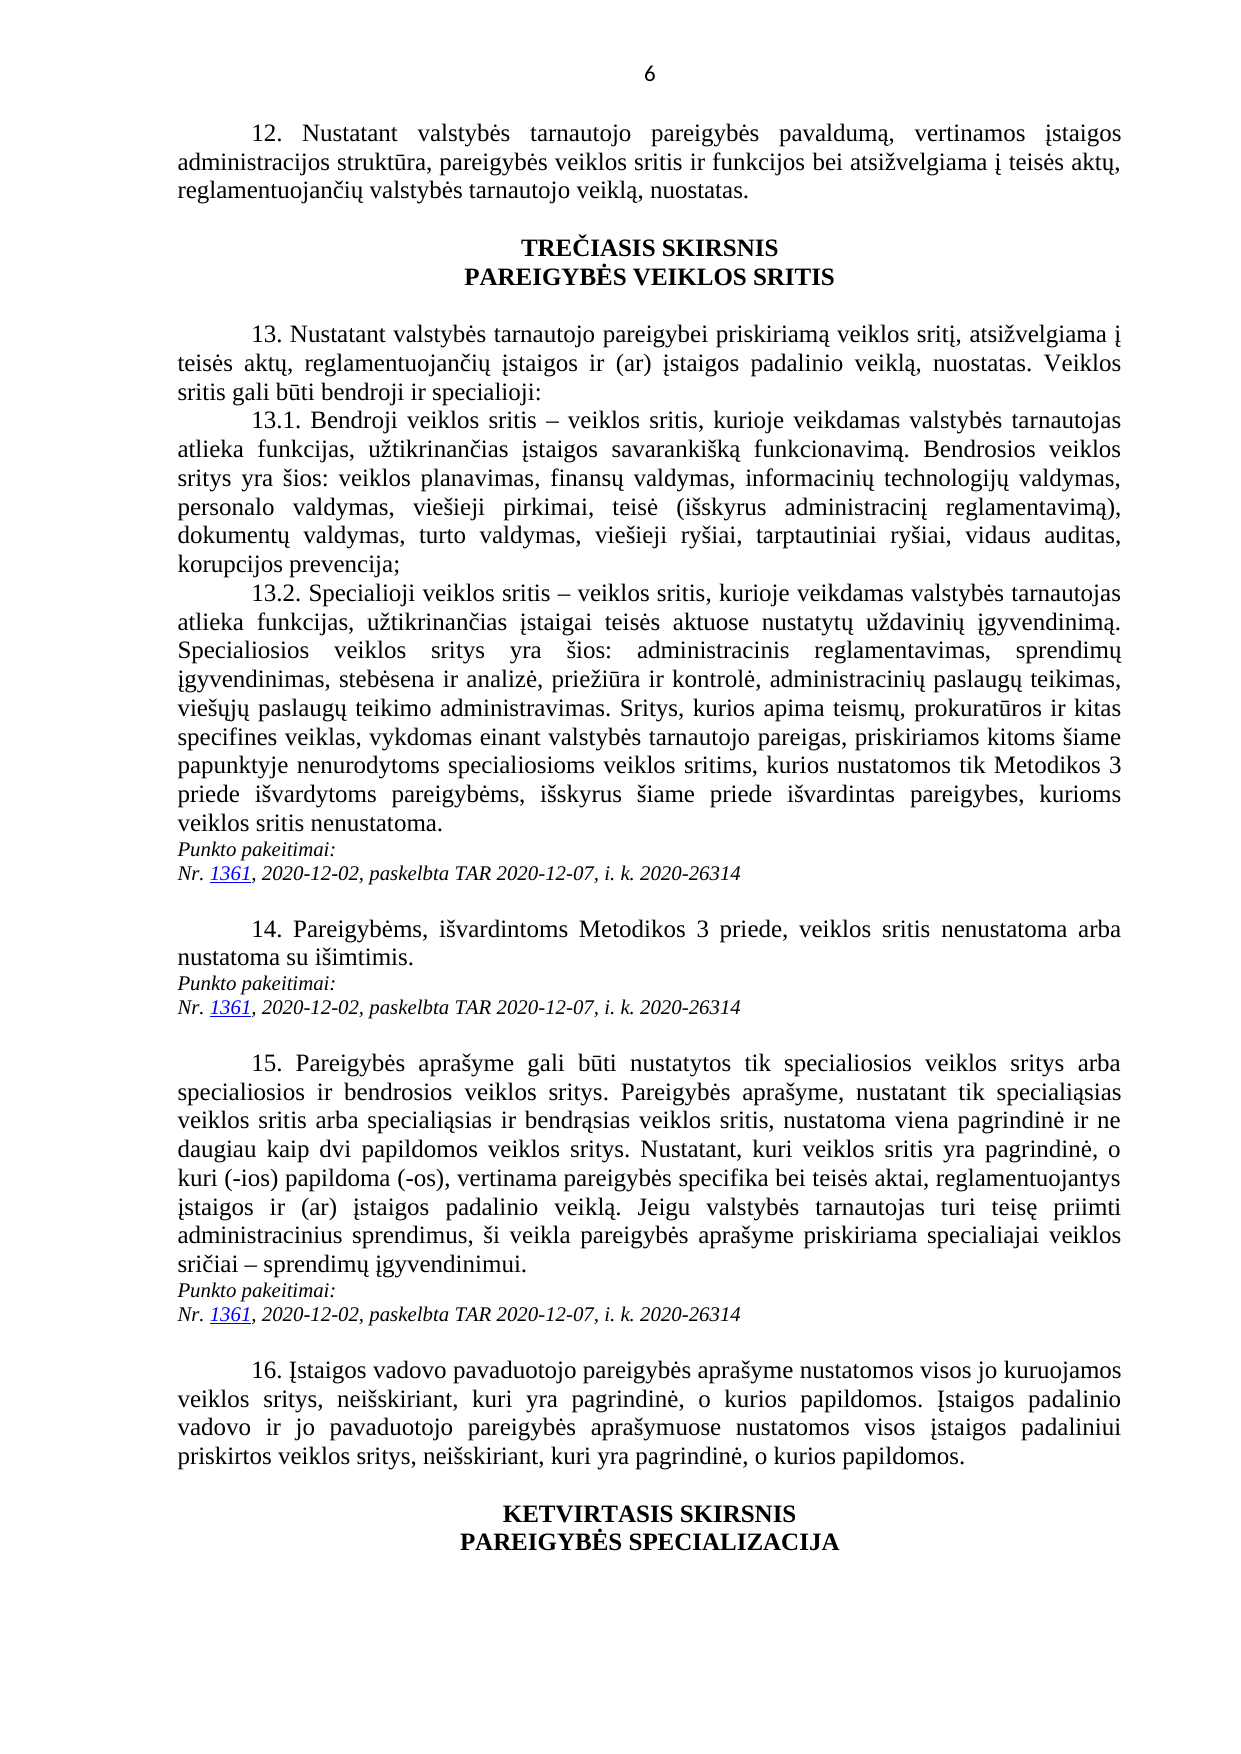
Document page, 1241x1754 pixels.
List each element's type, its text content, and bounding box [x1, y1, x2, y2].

text 13.2. Specialioji veiklos sritis – veiklos sritis, kurioje veikdamas valstybės tarnautojas atlieka funkcijas, užtikrinančias įstaigai teisės aktuose nustatytų uždavinių įgyvendinimą. Specialiosios veiklos sritys yra šios: administracinis reglamentavimas, sprendimų įgyvendinimas, stebėsena ir analizė, priežiūra ir kontrolė, administracinių paslaugų teikimas, viešųjų paslaugų teikimo administravimas. Sritys, kurios apima teismų, prokuratūros ir kitas specifines veiklas, vykdomas einant valstybės tarnautojo pareigas, priskiriamos kitoms šiame papunktyje nenurodytoms specialiosioms veiklos sritims, kurios nustatomos tik Metodikos 3 priede išvardytoms pareigybėms, išskyrus šiame priede išvardintas pareigybes, kurioms veiklos sritis nenustatoma. [177, 578, 1122, 837]
text Nr. 1361, 2020-12-02, paskelbta TAR 2020-12-07, i. k. 2020-26314 [177, 995, 1122, 1019]
text 12. Nustatant valstybės tarnautojo pareigybės pavaldumą, vertinamos įstaigos administracijos struktūra, pareigybės veiklos sritis ir funkcijos bei atsižvelgiama į teisės aktų, reglamentuojančių valstybės tarnautojo veiklą, nuostatas. [177, 118, 1122, 204]
text PAREIGYBĖS SPECIALIZACIJA [177, 1527, 1122, 1556]
text KETVIRTASIS SKIRSNIS [177, 1499, 1122, 1527]
text Nr. 1361, 2020-12-02, paskelbta TAR 2020-12-07, i. k. 2020-26314 [177, 1302, 1122, 1326]
text 13.1. Bendroji veiklos sritis – veiklos sritis, kurioje veikdamas valstybės tarnautojas atlieka funkcijas, užtikrinančias įstaigos savarankišką funkcionavimą. Bendrosios veiklos sritys yra šios: veiklos planavimas, finansų valdymas, informacinių technologijų valdymas, personalo valdymas, viešieji pirkimai, teisė (išskyrus administracinį reglamentavimą), dokumentų valdymas, turto valdymas, viešieji ryšiai, tarptautiniai ryšiai, vidaus auditas, korupcijos prevencija; [177, 406, 1122, 578]
text 16. Įstaigos vadovo pavaduotojo pareigybės aprašyme nustatomos visos jo kuruojamos veiklos sritys, neišskiriant, kuri yra pagrindinė, o kurios papildomos. Įstaigos padalinio vadovo ir jo pavaduotojo pareigybės aprašymuose nustatomos visos įstaigos padaliniui priskirtos veiklos sritys, neišskiriant, kuri yra pagrindinė, o kurios papildomos. [177, 1355, 1122, 1470]
text Nr. 1361, 2020-12-02, paskelbta TAR 2020-12-07, i. k. 2020-26314 [177, 861, 1122, 885]
text PAREIGYBĖS VEIKLOS SRITIS [177, 262, 1122, 291]
text Punkto pakeitimai: [177, 837, 1122, 861]
text Punkto pakeitimai: [177, 971, 1122, 995]
text TREČIASIS SKIRSNIS [177, 233, 1122, 262]
text 15. Pareigybės aprašyme gali būti nustatytos tik specialiosios veiklos sritys arba specialiosios ir bendrosios veiklos sritys. Pareigybės aprašyme, nustatant tik specialiąsias veiklos sritis arba specialiąsias ir bendrąsias veiklos sritis, nustatoma viena pagrindinė ir ne daugiau kaip dvi papildomos veiklos sritys. Nustatant, kuri veiklos sritis yra pagrindinė, o kuri (-ios) papildoma (-os), vertinama pareigybės specifika bei teisės aktai, reglamentuojantys įstaigos ir (ar) įstaigos padalinio veiklą. Jeigu valstybės tarnautojas turi teisę priimti administracinius sprendimus, ši veikla pareigybės aprašyme priskiriama specialiajai veiklos sričiai – sprendimų įgyvendinimui. [177, 1048, 1122, 1278]
text Punkto pakeitimai: [177, 1278, 1122, 1302]
text 13. Nustatant valstybės tarnautojo pareigybei priskiriamą veiklos sritį, atsižvelgiama į teisės aktų, reglamentuojančių įstaigos ir (ar) įstaigos padalinio veiklą, nuostatas. Veiklos sritis gali būti bendroji ir specialioji: [177, 319, 1122, 406]
text 14. Pareigybėms, išvardintoms Metodikos 3 priede, veiklos sritis nenustatoma arba nustatoma su išimtimis. [177, 914, 1122, 971]
